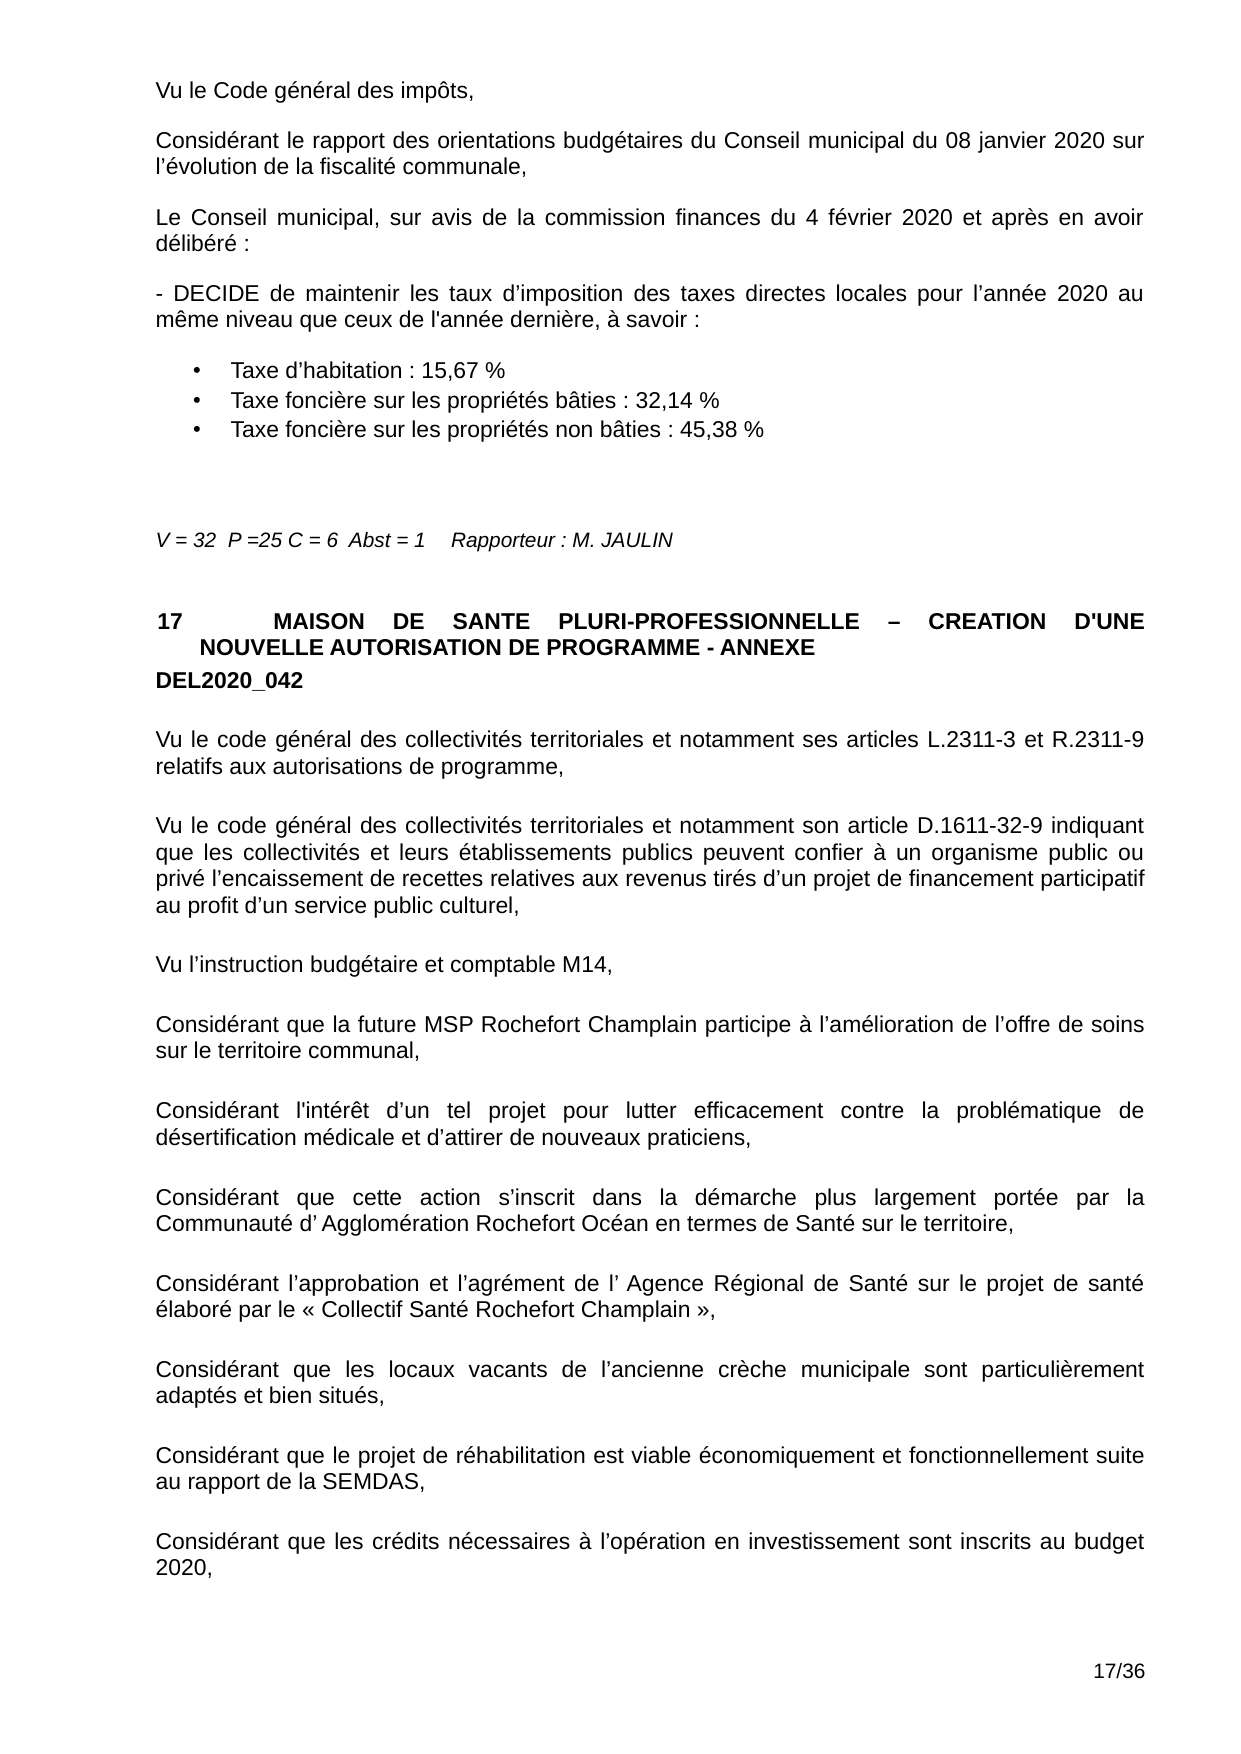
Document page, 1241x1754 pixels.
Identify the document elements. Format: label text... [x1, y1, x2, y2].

text Considérant que les locaux vacants de l’ancienne crèche municipale sont particulièrement adaptés et bien situés, [155, 1356, 1145, 1408]
text Le Conseil municipal, sur avis de la commission finances du 4 février 2020 et après en avoir délibéré : [155, 203, 1145, 256]
text - DECIDE de maintenir les taux d’imposition des taxes directes locales pour l’année 2020 au même niveau que ceux de l'année dernière, à savoir : [155, 280, 1145, 333]
text Considérant le rapport des orientations budgétaires du Conseil municipal du 08 janvier 2020 sur l’évolution de la fiscalité communale, [155, 127, 1145, 180]
text Considérant que les crédits nécessaires à l’opération en investissement sont inscrits au budget 2020, [155, 1528, 1145, 1581]
text Vu le code général des collectivités territoriales et notamment son article D.1611-32-9 indiquant que les collectivités et leurs établissements publics peuvent confier à un organisme public ou privé l’encaissement de recettes relatives aux revenus tirés d’un projet de financement participatif au profit d’un service public culturel, [155, 812, 1145, 918]
text V = 32 P =25 C = 6 Abst = 1 Rapporteur : M. JAULIN [155, 528, 1145, 552]
list Taxe d’habitation : 15,67 % [193, 357, 1145, 383]
text Considérant que cette action s’inscrit dans la démarche plus largement portée par la Communauté d’ Agglomération Rochefort Océan en termes de Santé sur le territoire, [155, 1183, 1145, 1236]
list Taxe foncière sur les propriétés non bâties : 45,38 % [193, 416, 1145, 443]
text Considérant l'intérêt d’un tel projet pour lutter efficacement contre la problématique de désertification médicale et d’attirer de nouveaux praticiens, [155, 1097, 1145, 1150]
subtitle MAISON DE SANTE PLURI-PROFESSIONNELLE – CREATION D'UNE NOUVELLE AUTORISATION DE PROGRAMME - ANNEXE [157, 608, 1145, 661]
text Considérant l’approbation et l’agrément de l’ Agence Régional de Santé sur le projet de santé élaboré par le « Collectif Santé Rochefort Champlain », [155, 1269, 1145, 1322]
text Vu le code général des collectivités territoriales et notamment ses articles L.2311-3 et R.2311-9 relatifs aux autorisations de programme, [155, 726, 1145, 779]
text Considérant que la future MSP Rochefort Champlain participe à l’amélioration de l’offre de soins sur le territoire communal, [155, 1011, 1145, 1064]
text Vu le Code général des impôts, [155, 77, 1145, 103]
text Considérant que le projet de réhabilitation est viable économiquement et fonctionnellement suite au rapport de la SEMDAS, [155, 1442, 1145, 1494]
list Taxe foncière sur les propriétés bâties : 32,14 % [193, 387, 1145, 413]
text Vu l’instruction budgétaire et comptable M14, [155, 951, 1145, 978]
text DEL2020_042 [155, 667, 1145, 693]
